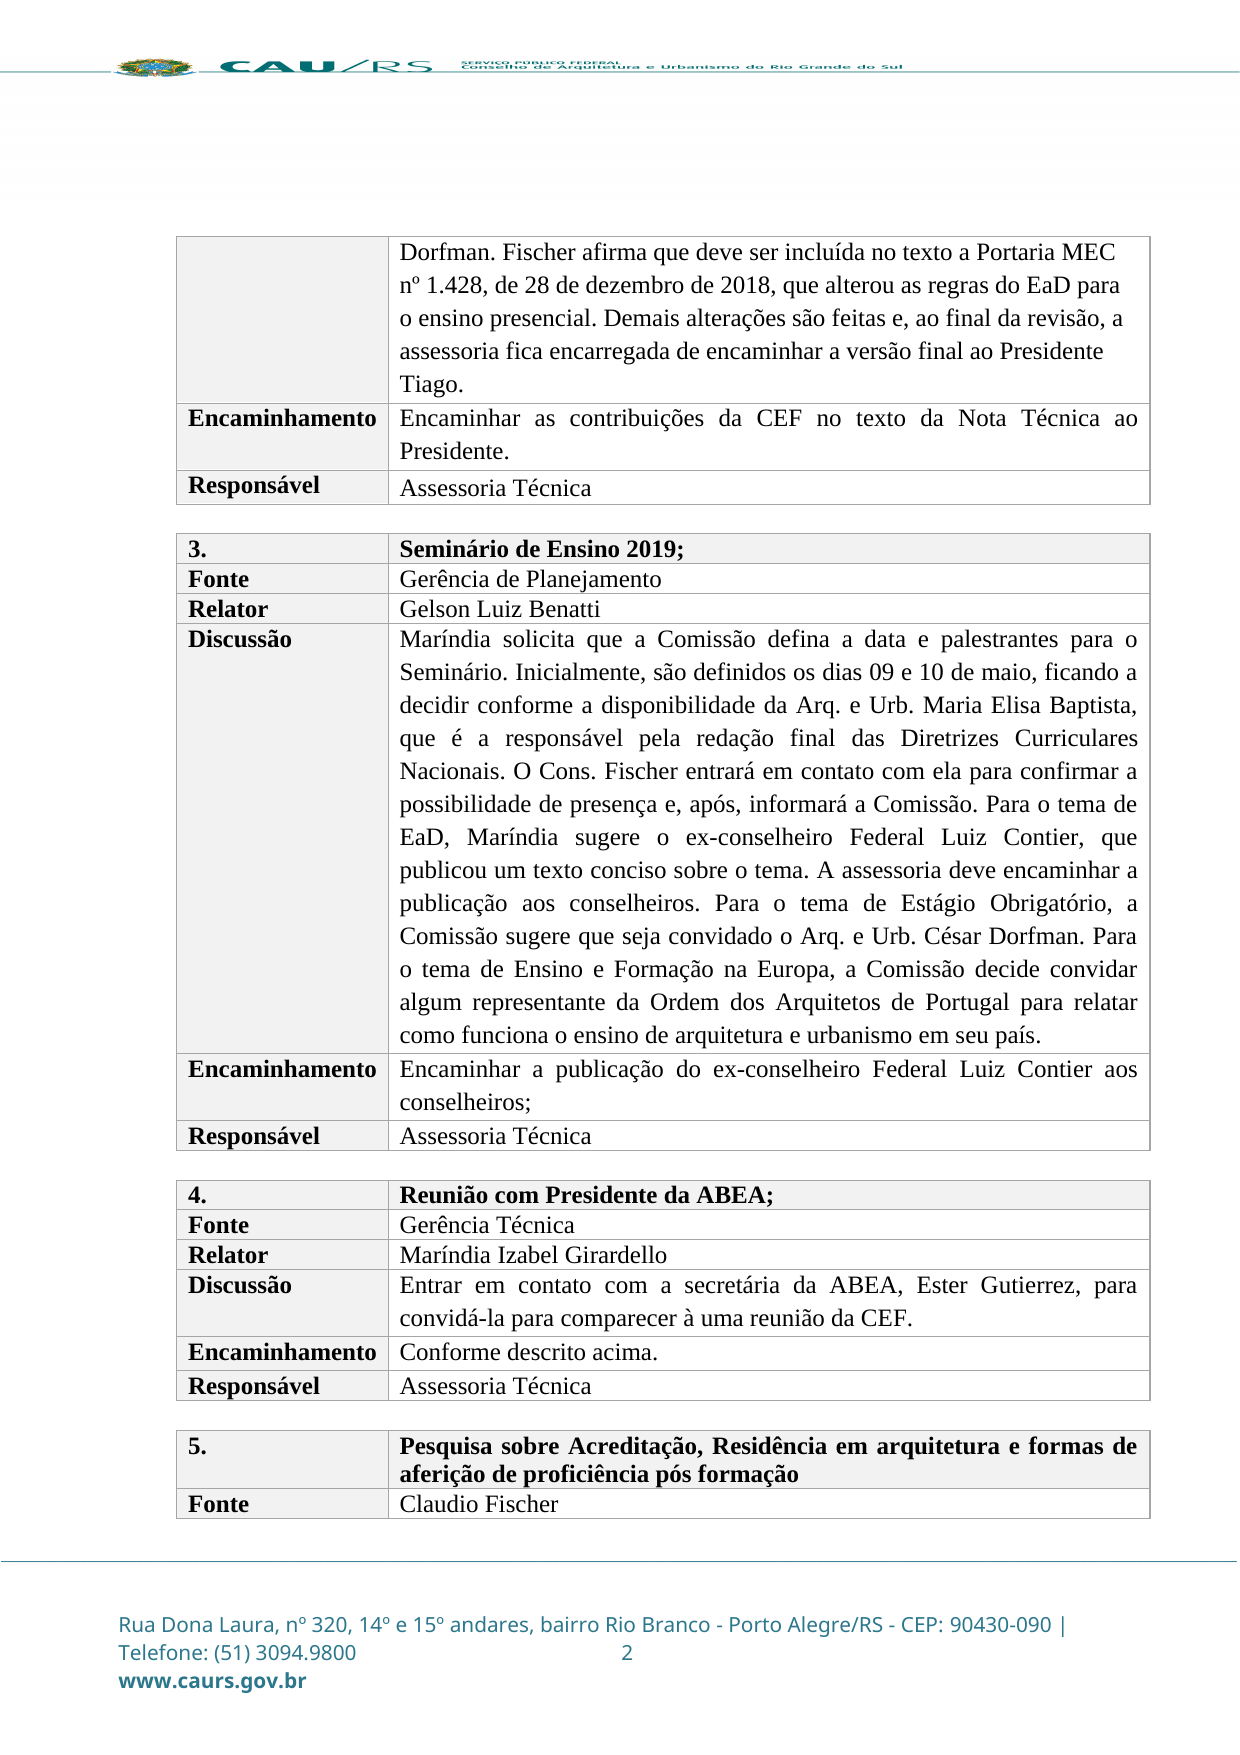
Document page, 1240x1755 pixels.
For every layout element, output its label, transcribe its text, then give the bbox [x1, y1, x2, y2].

table_cell Gerência de Planejamento [389, 564, 1149, 593]
table_cell Relator [177, 594, 388, 623]
table_cell [177, 237, 388, 402]
table_cell Fonte [177, 564, 388, 593]
table_header 4. [177, 1181, 388, 1209]
table_cell Encaminhamento [177, 1337, 388, 1370]
table_cell Discussão [177, 624, 388, 1053]
table_header 5. [177, 1431, 388, 1488]
table_cell Encaminhamento [177, 404, 388, 469]
table_header 3. [177, 534, 388, 563]
table_cell Assessoria Técnica [389, 1371, 1149, 1400]
table_cell Dorfman. Fischer afirma que deve ser incluída no texto a Portaria MEC nº 1.428, de 28 de dezembro de 2018, que alterou as regras do EaD para o ensino presencial. Demais alterações são feitas e, ao final da revisão, a assessoria fica encarregada de encaminhar a versão final ao Presidente Tiago. [389, 237, 1149, 402]
table_cell Encaminhar as contribuições da CEF no texto da Nota Técnica ao Presidente. [389, 404, 1149, 469]
table_cell Discussão [177, 1270, 388, 1336]
table_cell Encaminhamento [177, 1054, 388, 1120]
table_cell Assessoria Técnica [389, 471, 1149, 503]
table_cell Relator [177, 1240, 388, 1269]
table_cell Claudio Fischer [389, 1489, 1149, 1518]
table_cell Maríndia solicita que a Comissão defina a data e palestrantes para o Seminário. Inicialmente, são definidos os dias 09 e 10 de maio, ficando a decidir conforme a disponibilidade da Arq. e Urb. Maria Elisa Baptista, que é a responsável pela redação final das Diretrizes Curriculares Nacionais. O Cons. Fischer entrará em contato com ela para confirmar a possibilidade de presença e, após, informará a Comissão. Para o tema de EaD, Maríndia sugere o ex-conselheiro Federal Luiz Contier, que publicou um texto conciso sobre o tema. A assessoria deve encaminhar a publicação aos conselheiros. Para o tema de Estágio Obrigatório, a Comissão sugere que seja convidado o Arq. e Urb. César Dorfman. Para o tema de Ensino e Formação na Europa, a Comissão decide convidar algum representante da Ordem dos Arquitetos de Portugal para relatar como funciona o ensino de arquitetura e urbanismo em seu país. [389, 624, 1149, 1053]
table_cell Entrar em contato com a secretária da ABEA, Ester Gutierrez, para convidá-la para comparecer à uma reunião da CEF. [389, 1270, 1149, 1336]
table_cell Encaminhar a publicação do ex-conselheiro Federal Luiz Contier aos conselheiros; [389, 1054, 1149, 1120]
table_cell Responsável [177, 1121, 388, 1150]
table_cell Gerência Técnica [389, 1210, 1149, 1239]
table_cell Gelson Luiz Benatti [389, 594, 1149, 623]
table_header Pesquisa sobre Acreditação, Residência em arquitetura e formas de aferição de proficiência pós formação [389, 1431, 1149, 1488]
table_cell Conforme descrito acima. [389, 1337, 1149, 1370]
table_cell Responsável [177, 1371, 388, 1400]
table_header Reunião com Presidente da ABEA; [389, 1181, 1149, 1209]
table_cell Maríndia Izabel Girardello [389, 1240, 1149, 1269]
table_header Seminário de Ensino 2019; [389, 534, 1149, 563]
table_cell Fonte [177, 1489, 388, 1518]
table_cell Fonte [177, 1210, 388, 1239]
table_cell Responsável [177, 471, 388, 503]
